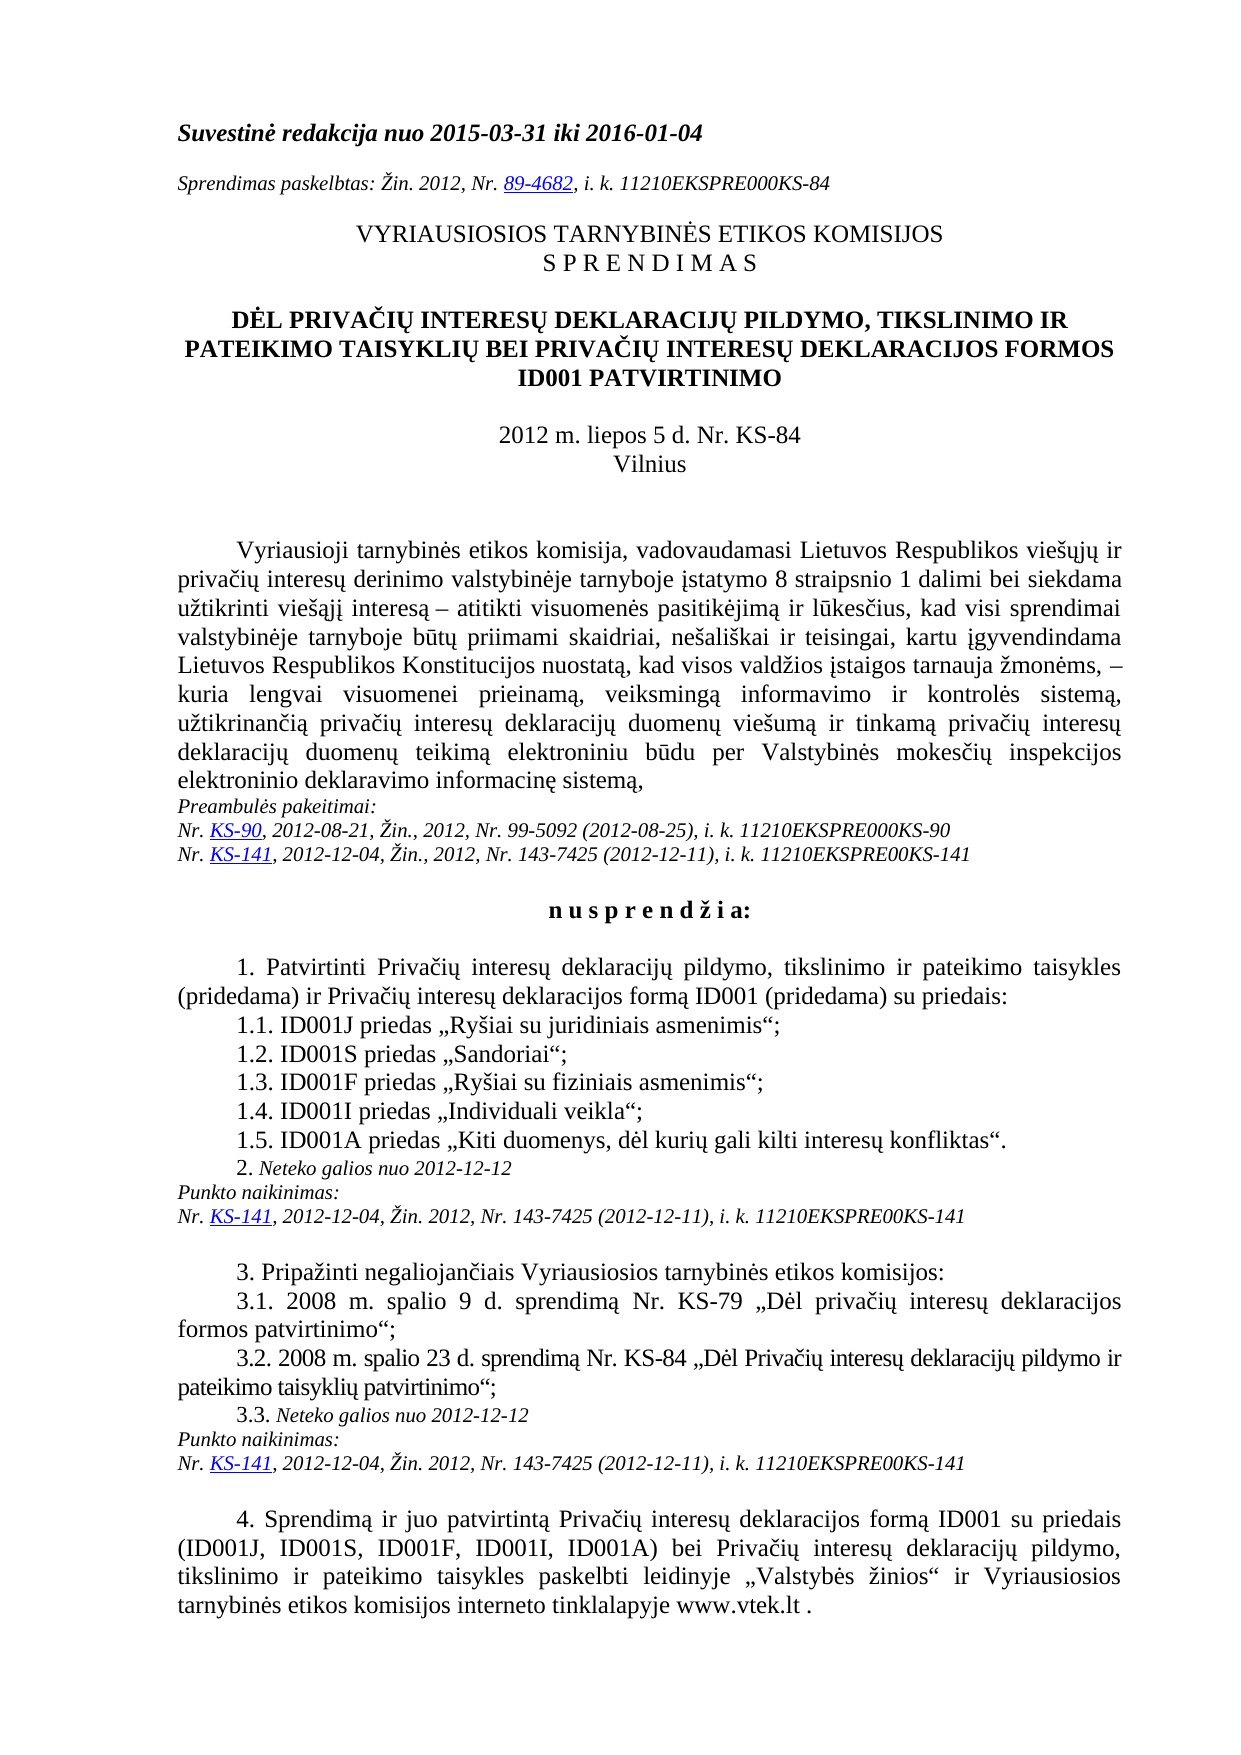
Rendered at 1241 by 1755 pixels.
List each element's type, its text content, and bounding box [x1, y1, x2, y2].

text 2012 m. liepos 5 d. Nr. KS-84 [177, 420, 1122, 449]
text Vilnius [177, 449, 1122, 478]
text 1. Patvirtinti Privačių interesų deklaracijų pildymo, tikslinimo ir pateikimo taisykles (pridedama) ir Privačių interesų deklaracijos formą ID001 (pridedama) su priedais: [177, 952, 1122, 1010]
text 3. Pripažinti negaliojančiais Vyriausiosios tarnybinės etikos komisijos: [177, 1257, 1122, 1286]
text Nr. KS-141, 2012-12-04, Žin. 2012, Nr. 143-7425 (2012-12-11), i. k. 11210EKSPRE00KS-141 [177, 1204, 1122, 1228]
text 1.5. ID001A priedas „Kiti duomenys, dėl kurių gali kilti interesų konfliktas“. [177, 1125, 1122, 1154]
text 1.1. ID001J priedas „Ryšiai su juridiniais asmenimis“; [177, 1010, 1122, 1039]
text 1.2. ID001S priedas „Sandoriai“; [177, 1039, 1122, 1067]
text 4. Sprendimą ir juo patvirtintą Privačių interesų deklaracijos formą ID001 su priedais (ID001J, ID001S, ID001F, ID001I, ID001A) bei Privačių interesų deklaracijų pildymo, tikslinimo ir pateikimo taisykles paskelbti leidinyje „Valstybės žinios“ ir Vyriausiosios tarnybinės etikos komisijos interneto tinklalapyje www.vtek.lt . [177, 1504, 1122, 1619]
text S P R E N D I M A S [177, 248, 1122, 277]
text Nr. KS-90, 2012-08-21, Žin., 2012, Nr. 99-5092 (2012-08-25), i. k. 11210EKSPRE000KS-90 [177, 818, 1122, 842]
text Punkto naikinimas: [177, 1427, 1122, 1451]
text 3.2. 2008 m. spalio 23 d. sprendimą Nr. KS-84 „Dėl Privačių interesų deklaracijų pildymo ir pateikimo taisyklių patvirtinimo“; [177, 1343, 1122, 1401]
text 3.3. Neteko galios nuo 2012-12-12 [177, 1401, 1122, 1427]
text Preambulės pakeitimai: [177, 794, 1122, 818]
text Suvestinė redakcija nuo 2015-03-31 iki 2016-01-04 [177, 118, 1122, 147]
text n u s p r e n d ž i a: [177, 895, 1122, 924]
text 2. Neteko galios nuo 2012-12-12 [177, 1154, 1122, 1180]
text VYRIAUSIOSIOS TARNYBINĖS ETIKOS KOMISIJOS [177, 219, 1122, 248]
text Punkto naikinimas: [177, 1180, 1122, 1204]
text 1.4. ID001I priedas „Individuali veikla“; [177, 1096, 1122, 1125]
text Nr. KS-141, 2012-12-04, Žin., 2012, Nr. 143-7425 (2012-12-11), i. k. 11210EKSPRE00KS-141 [177, 842, 1122, 866]
text 1.3. ID001F priedas „Ryšiai su fiziniais asmenimis“; [177, 1067, 1122, 1096]
text Nr. KS-141, 2012-12-04, Žin. 2012, Nr. 143-7425 (2012-12-11), i. k. 11210EKSPRE00KS-141 [177, 1451, 1122, 1475]
text 3.1. 2008 m. spalio 9 d. sprendimą Nr. KS-79 „Dėl privačių interesų deklaracijos formos patvirtinimo“; [177, 1286, 1122, 1343]
text DĖL PRIVAČIŲ INTERESŲ DEKLARACIJŲ PILDYMO, TIKSLINIMO IR PATEIKIMO TAISYKLIŲ BEI PRIVAČIŲ INTERESŲ DEKLARACIJOS FORMOS ID001 PATVIRTINIMO [177, 305, 1122, 392]
text Sprendimas paskelbtas: Žin. 2012, Nr. 89-4682, i. k. 11210EKSPRE000KS-84 [177, 171, 1122, 195]
text Vyriausioji tarnybinės etikos komisija, vadovaudamasi Lietuvos Respublikos viešųjų ir privačių interesų derinimo valstybinėje tarnyboje įstatymo 8 straipsnio 1 dalimi bei siekdama užtikrinti viešąjį interesą – atitikti visuomenės pasitikėjimą ir lūkesčius, kad visi sprendimai valstybinėje tarnyboje būtų priimami skaidriai, nešališkai ir teisingai, kartu įgyvendindama Lietuvos Respublikos Konstitucijos nuostatą, kad visos valdžios įstaigos tarnauja žmonėms, – kuria lengvai visuomenei prieinamą, veiksmingą informavimo ir kontrolės sistemą, užtikrinančią privačių interesų deklaracijų duomenų viešumą ir tinkamą privačių interesų deklaracijų duomenų teikimą elektroniniu būdu per Valstybinės mokesčių inspekcijos elektroninio deklaravimo informacinę sistemą, [177, 535, 1122, 794]
